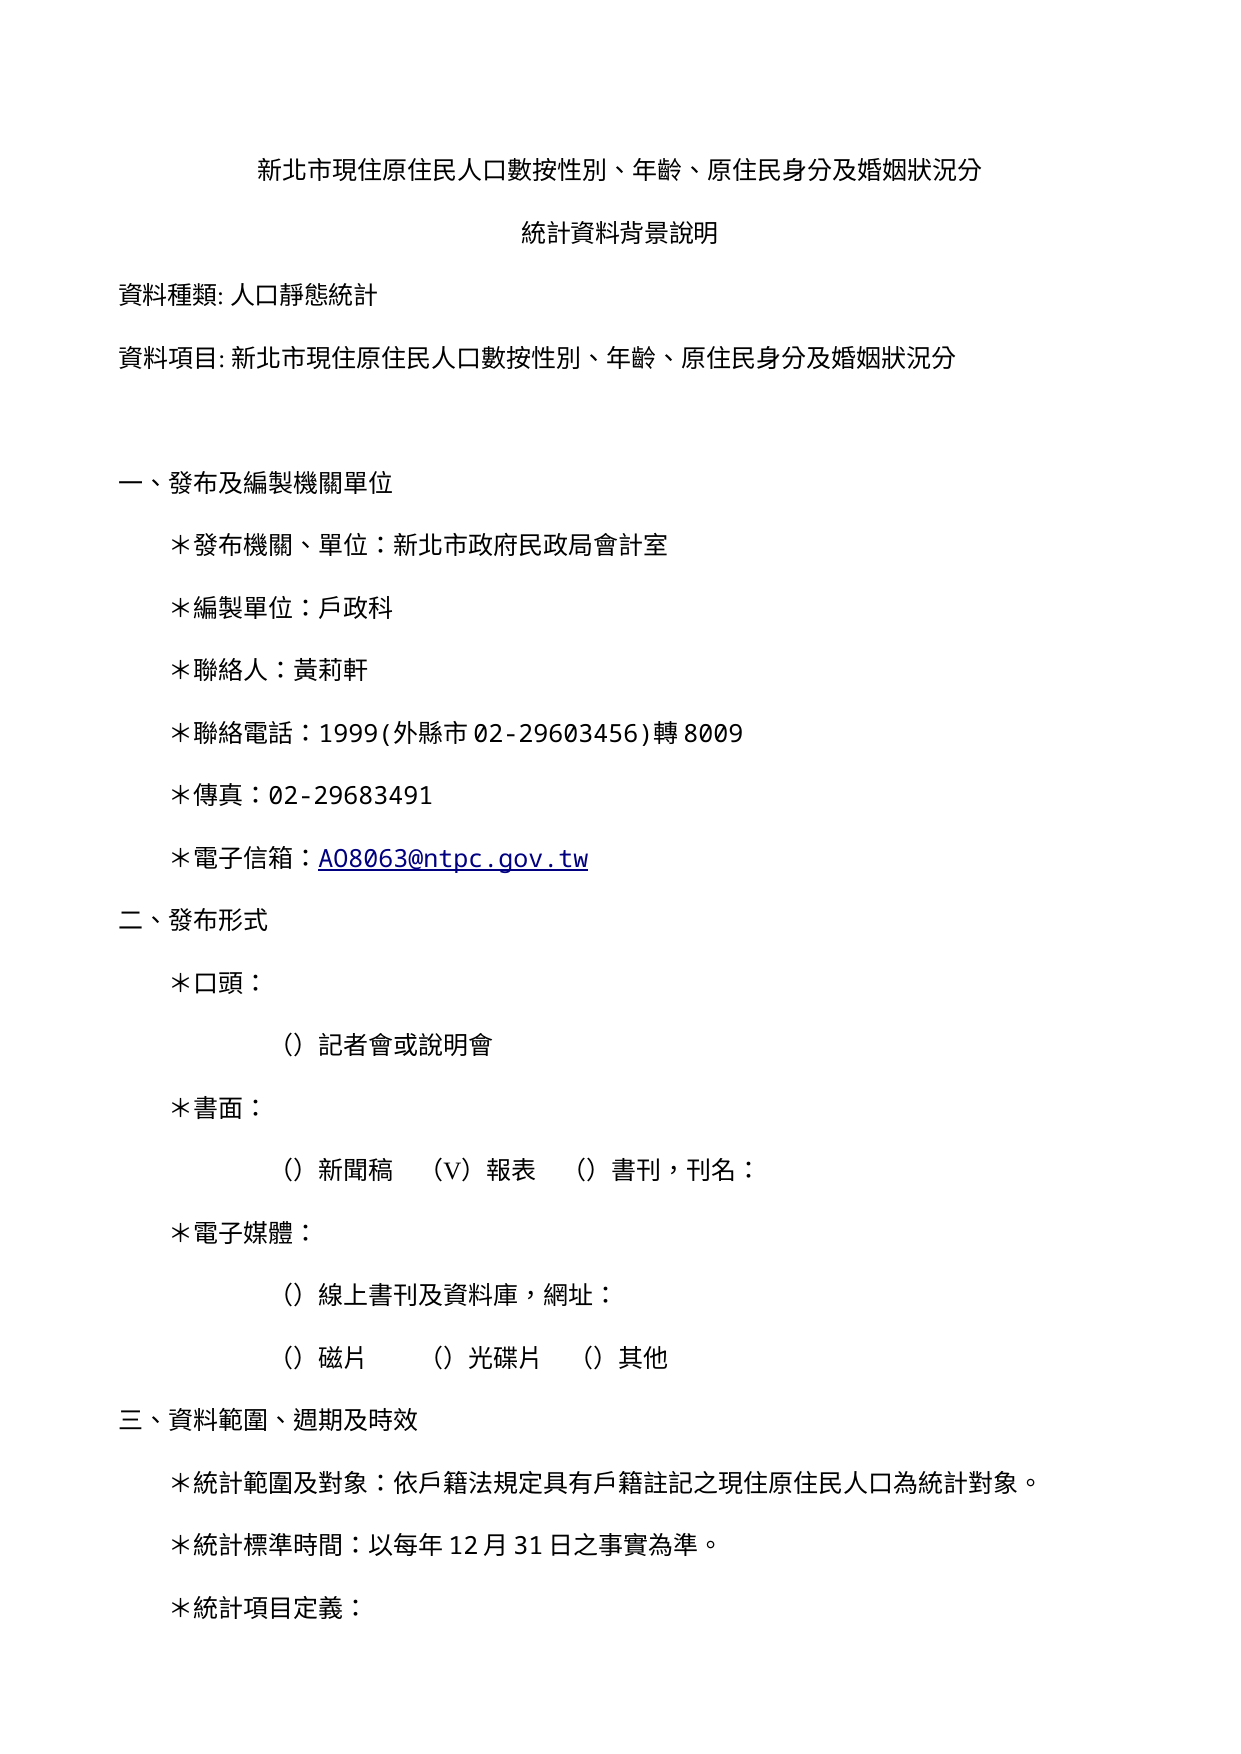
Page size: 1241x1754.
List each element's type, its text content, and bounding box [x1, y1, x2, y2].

text （）線上書刊及資料庫，網址： [268, 1252, 1122, 1314]
text ＊聯絡人：黃莉軒 [118, 627, 1122, 689]
text （）記者會或說明會 [268, 1002, 1122, 1064]
text ＊統計標準時間：以每年12月31日之事實為準。 [168, 1502, 1122, 1564]
text ＊電子信箱：AO8063@ntpc.gov.tw [118, 814, 1122, 877]
text 統計資料背景說明 [118, 189, 1122, 252]
text ＊書面： [168, 1064, 1122, 1127]
text 資料種類: 人口靜態統計 [118, 252, 1122, 314]
text ＊統計項目定義： [168, 1564, 1122, 1627]
text 一、發布及編製機關單位 [118, 439, 1122, 502]
text ＊統計範圍及對象：依戶籍法規定具有戶籍註記之現住原住民人口為統計對象。 [168, 1439, 1122, 1502]
text 資料項目: 新北市現住原住民人口數按性別、年齡、原住民身分及婚姻狀況分 [118, 314, 1122, 377]
text （）新聞稿 （V）報表 （）書刊，刊名： [268, 1127, 1122, 1189]
text ＊傳真：02-29683491 [118, 752, 1122, 814]
text ＊口頭： [168, 939, 1084, 1002]
text ＊聯絡電話：1999(外縣市02-29603456)轉8009 [118, 689, 1122, 752]
text 三、資料範圍、週期及時效 [118, 1377, 1122, 1439]
text 新北市現住原住民人口數按性別、年齡、原住民身分及婚姻狀況分 [118, 127, 1122, 189]
text ＊電子媒體： [168, 1189, 1122, 1252]
text ＊發布機關、單位：新北市政府民政局會計室 [168, 502, 1122, 564]
text （）磁片 （）光碟片 （）其他 [268, 1314, 1122, 1377]
text ＊編製單位：戶政科 [168, 564, 1122, 627]
text 二、發布形式 [118, 877, 1122, 939]
